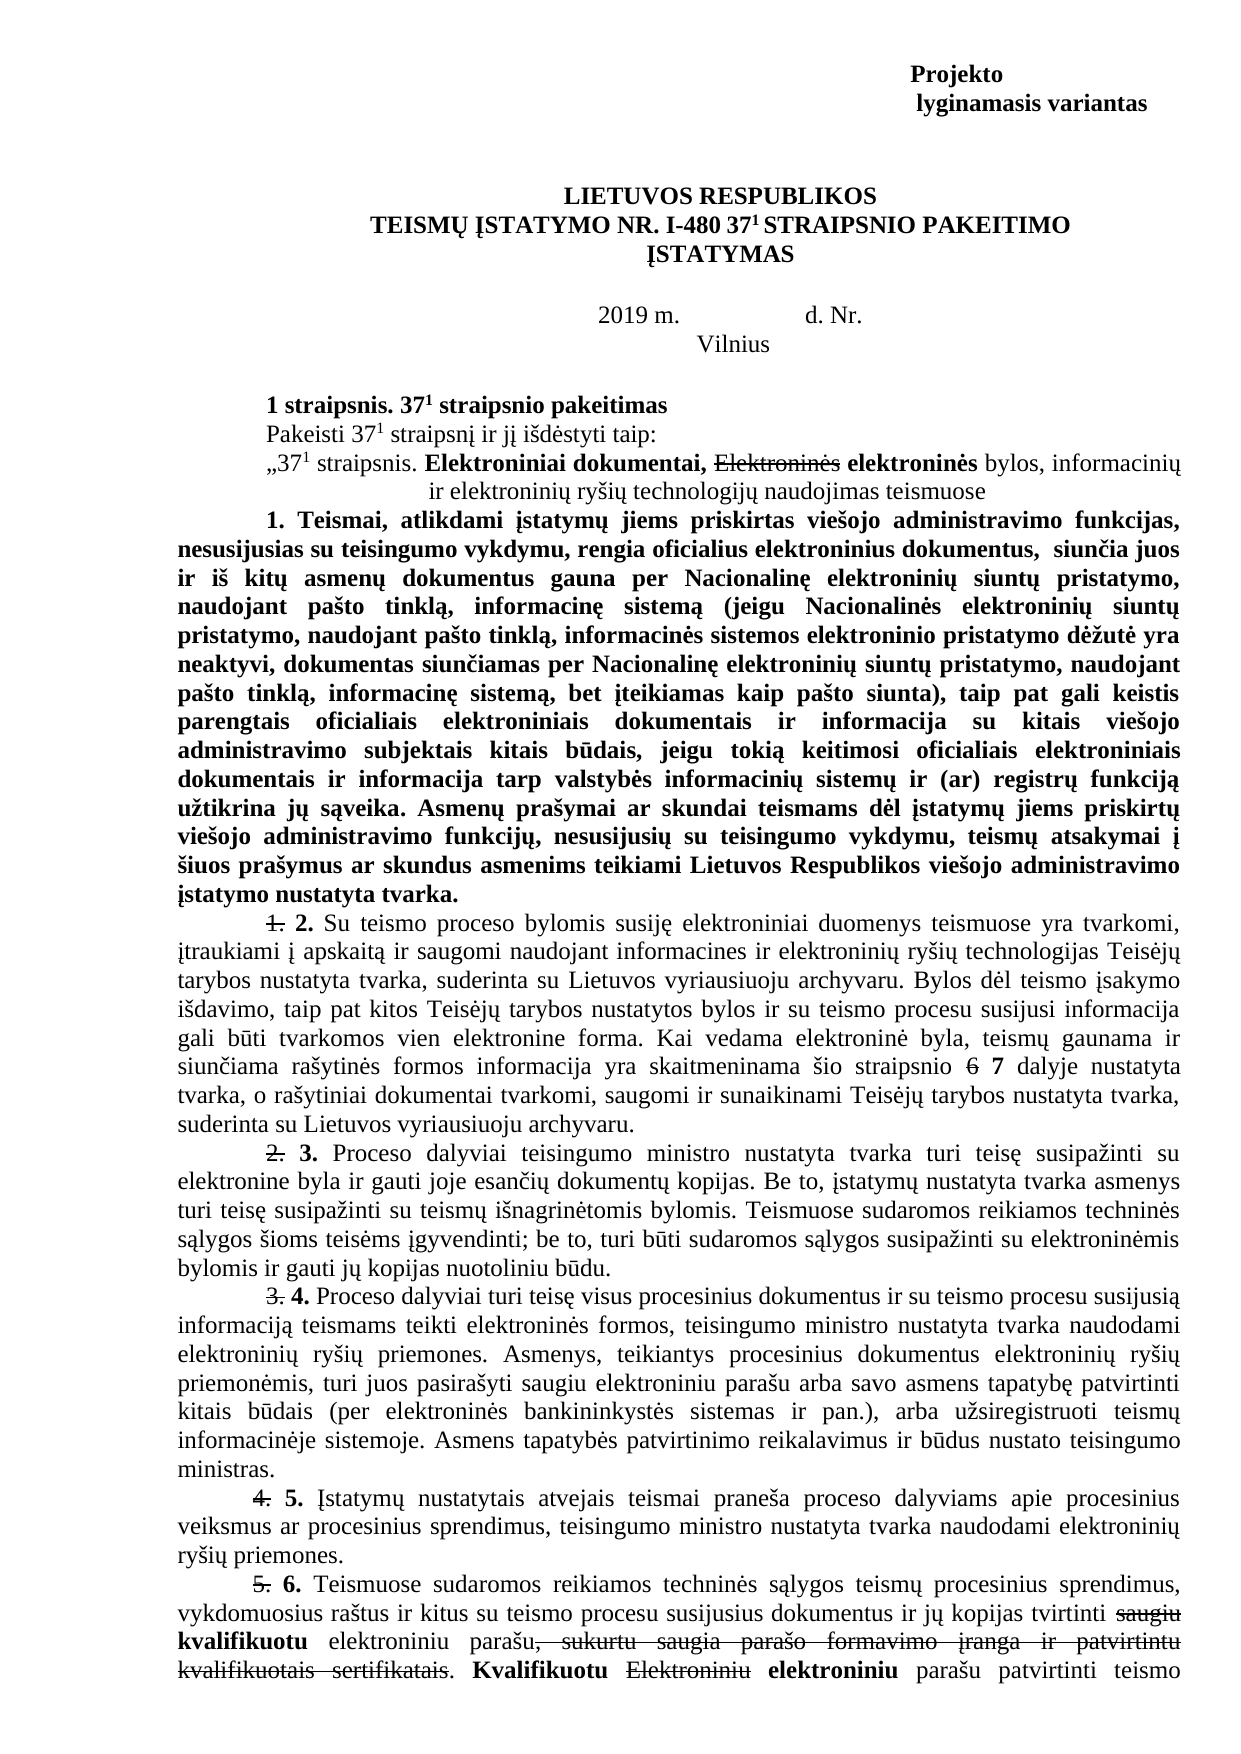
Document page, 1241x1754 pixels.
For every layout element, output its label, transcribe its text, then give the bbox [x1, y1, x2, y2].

text 5. 6. Teismuose sudaromos reikiamos techninės sąlygos teismų procesinius sprendimus, vykdomuosius raštus ir kitus su teismo procesu susijusius dokumentus ir jų kopijas tvirtinti saugiu kvalifikuotu elektroniniu parašu, sukurtu saugia parašo formavimo įranga ir patvirtintu kvalifikuotais sertifikatais. Kvalifikuotu Elektroniniu elektroniniu parašu patvirtinti teismo [177, 1569, 1181, 1684]
text lyginamasis variantas [753, 88, 1167, 117]
text 2019 m. d. Nr. [177, 300, 1240, 329]
text „371 straipsnis. Elektroniniai dokumentai, Elektroninės elektroninės bylos, informacinių ir elektroninių ryšių technologijų naudojimas teismuose [266, 448, 1181, 505]
text 1 straipsnis. 371 straipsnio pakeitimas [177, 390, 1240, 419]
text 3. 4. Proceso dalyviai turi teisę visus procesinius dokumentus ir su teismo procesu susijusią informaciją teismams teikti elektroninės formos, teisingumo ministro nustatyta tvarka naudodami elektroninių ryšių priemones. Asmenys, teikiantys procesinius dokumentus elektroninių ryšių priemonėmis, turi juos pasirašyti saugiu elektroniniu parašu arba savo asmens tapatybę patvirtinti kitais būdais (per elektroninės bankininkystės sistemas ir pan.), arba užsiregistruoti teismų informacinėje sistemoje. Asmens tapatybės patvirtinimo reikalavimus ir būdus nustato teisingumo ministras. [177, 1281, 1181, 1483]
list Pakeisti 371 straipsnį ir jį išdėstyti taip: [266, 419, 1181, 448]
text Vilnius [177, 329, 1240, 358]
text 1. 2. Su teismo proceso bylomis susiję elektroniniai duomenys teismuose yra tvarkomi, įtraukiami į apskaitą ir saugomi naudojant informacines ir elektroninių ryšių technologijas Teisėjų tarybos nustatyta tvarka, suderinta su Lietuvos vyriausiuoju archyvaru. Bylos dėl teismo įsakymo išdavimo, taip pat kitos Teisėjų tarybos nustatytos bylos ir su teismo procesu susijusi informacija gali būti tvarkomos vien elektronine forma. Kai vedama elektroninė byla, teismų gaunama ir siunčiama rašytinės formos informacija yra skaitmeninama šio straipsnio 6 7 dalyje nustatyta tvarka, o rašytiniai dokumentai tvarkomi, saugomi ir sunaikinami Teisėjų tarybos nustatyta tvarka, suderinta su Lietuvos vyriausiuoju archyvaru. [177, 908, 1181, 1138]
text ĮSTATYMAS [177, 239, 1181, 268]
text LIETUVOS RESPUBLIKOS [177, 181, 1181, 210]
text 1. Teismai, atlikdami įstatymų jiems priskirtas viešojo administravimo funkcijas, nesusijusias su teisingumo vykdymu, rengia oficialius elektroninius dokumentus, siunčia juos ir iš kitų asmenų dokumentus gauna per Nacionalinę elektroninių siuntų pristatymo, naudojant pašto tinklą, informacinę sistemą (jeigu Nacionalinės elektroninių siuntų pristatymo, naudojant pašto tinklą, informacinės sistemos elektroninio pristatymo dėžutė yra neaktyvi, dokumentas siunčiamas per Nacionalinę elektroninių siuntų pristatymo, naudojant pašto tinklą, informacinę sistemą, bet įteikiamas kaip pašto siunta), taip pat gali keistis parengtais oficialiais elektroniniais dokumentais ir informacija su kitais viešojo administravimo subjektais kitais būdais, jeigu tokią keitimosi oficialiais elektroniniais dokumentais ir informacija tarp valstybės informacinių sistemų ir (ar) registrų funkciją užtikrina jų sąveika. Asmenų prašymai ar skundai teismams dėl įstatymų jiems priskirtų viešojo administravimo funkcijų, nesusijusių su teisingumo vykdymu, teismų atsakymai į šiuos prašymus ar skundus asmenims teikiami Lietuvos Respublikos viešojo administravimo įstatymo nustatyta tvarka. [177, 505, 1181, 908]
text 4. 5. Įstatymų nustatytais atvejais teismai praneša proceso dalyviams apie procesinius veiksmus ar procesinius sprendimus, teisingumo ministro nustatyta tvarka naudodami elektroninių ryšių priemones. [177, 1483, 1181, 1569]
text 2. 3. Proceso dalyviai teisingumo ministro nustatyta tvarka turi teisę susipažinti su elektronine byla ir gauti joje esančių dokumentų kopijas. Be to, įstatymų nustatyta tvarka asmenys turi teisę susipažinti su teismų išnagrinėtomis bylomis. Teismuose sudaromos reikiamos techninės sąlygos šioms teisėms įgyvendinti; be to, turi būti sudaromos sąlygos susipažinti su elektroninėmis bylomis ir gauti jų kopijas nuotoliniu būdu. [177, 1138, 1181, 1281]
text Projekto [753, 59, 1167, 88]
text TEISMŲ ĮSTATYMO NR. I-480 371 STRAIPSNIO PAKEITIMO [177, 210, 1181, 239]
